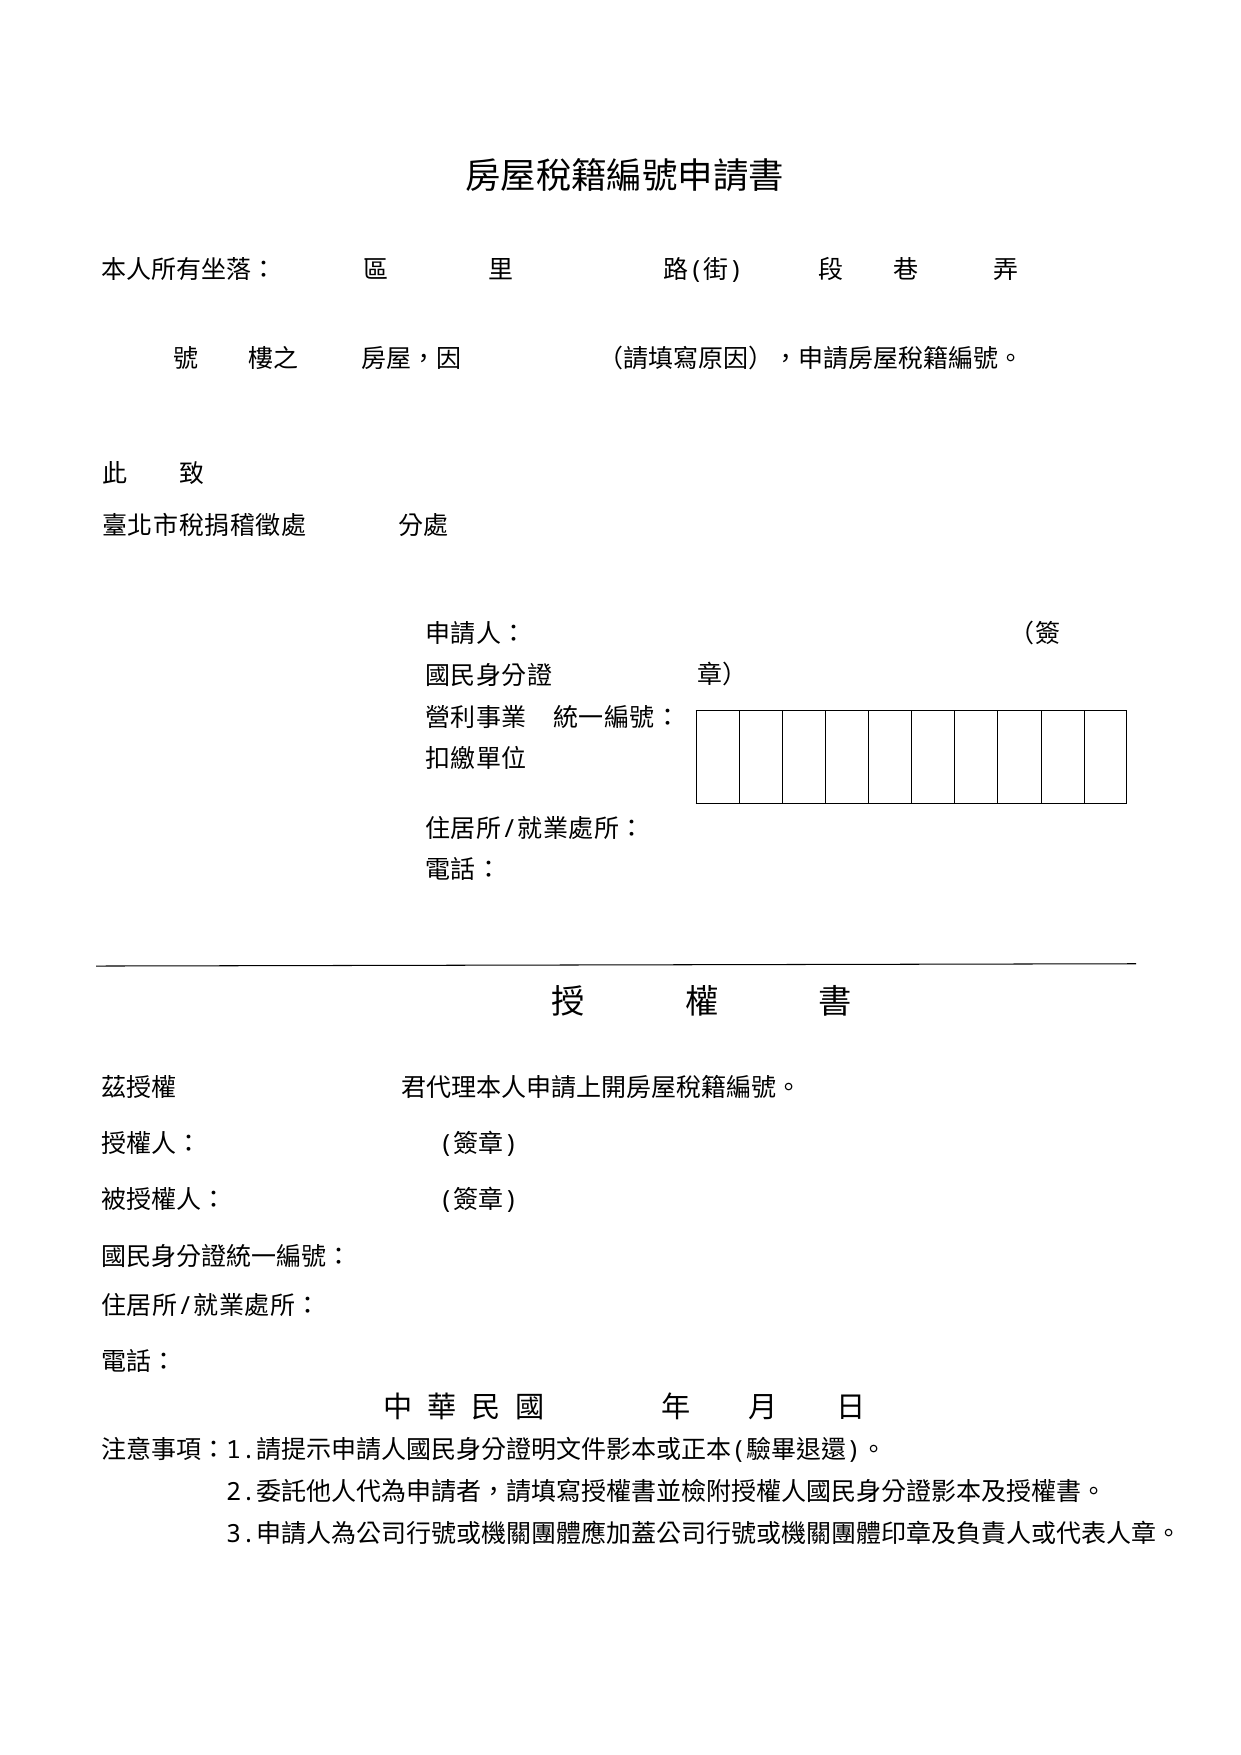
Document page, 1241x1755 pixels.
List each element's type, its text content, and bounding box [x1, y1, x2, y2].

text 號 樓之 房屋，因 （請填寫原因），申請房屋稅籍編號。 [71, 326, 1178, 378]
table_cell 電話： [424, 845, 1127, 929]
table_cell [869, 711, 911, 803]
text 電話： [71, 1340, 1178, 1378]
text 授 權 書 [163, 984, 1240, 1021]
table_header （簽章） [696, 591, 1127, 710]
text 3.申請人為公司行號或機關團體應加蓋公司行號或機關團體印章及負責人或代表人章。 [196, 1509, 1178, 1550]
table_cell [998, 711, 1041, 803]
text 此 致 [71, 449, 1178, 491]
table_cell [783, 711, 825, 803]
table_header 申請人： 國民身分證 營利事業 統一編號： 扣繳單位 [424, 591, 696, 803]
table_cell [740, 711, 782, 803]
text 茲授權 君代理本人申請上開房屋稅籍編號。 [71, 1066, 1178, 1104]
text 房屋稅籍編號申請書 [71, 148, 1178, 199]
table_cell [955, 711, 997, 803]
text 本人所有坐落： 區 里 路(街) 段 巷 弄 [71, 236, 1178, 288]
text 注意事項：1.請提示申請人國民身分證明文件影本或正本(驗畢退還)。 [71, 1425, 1194, 1467]
table_cell [697, 711, 739, 803]
table_cell [668, 803, 1127, 845]
text 中 華 民 國 年 月 日 [71, 1384, 1178, 1425]
table_cell [1085, 711, 1126, 803]
text 臺北市稅捐稽徵處 分處 [71, 509, 1178, 541]
table_cell [912, 711, 954, 803]
table_cell [826, 711, 868, 803]
text 授權人： (簽章) [71, 1122, 1178, 1160]
text 住居所/就業處所： [71, 1284, 1178, 1322]
text 國民身分證統一編號： [71, 1235, 1178, 1272]
text 2.委託他人代為申請者，請填寫授權書並檢附授權人國民身分證影本及授權書。 [196, 1467, 1178, 1509]
table_cell 住居所/就業處所： [424, 803, 668, 845]
table_cell [1042, 711, 1084, 803]
text 被授權人： (簽章) [71, 1179, 1178, 1216]
